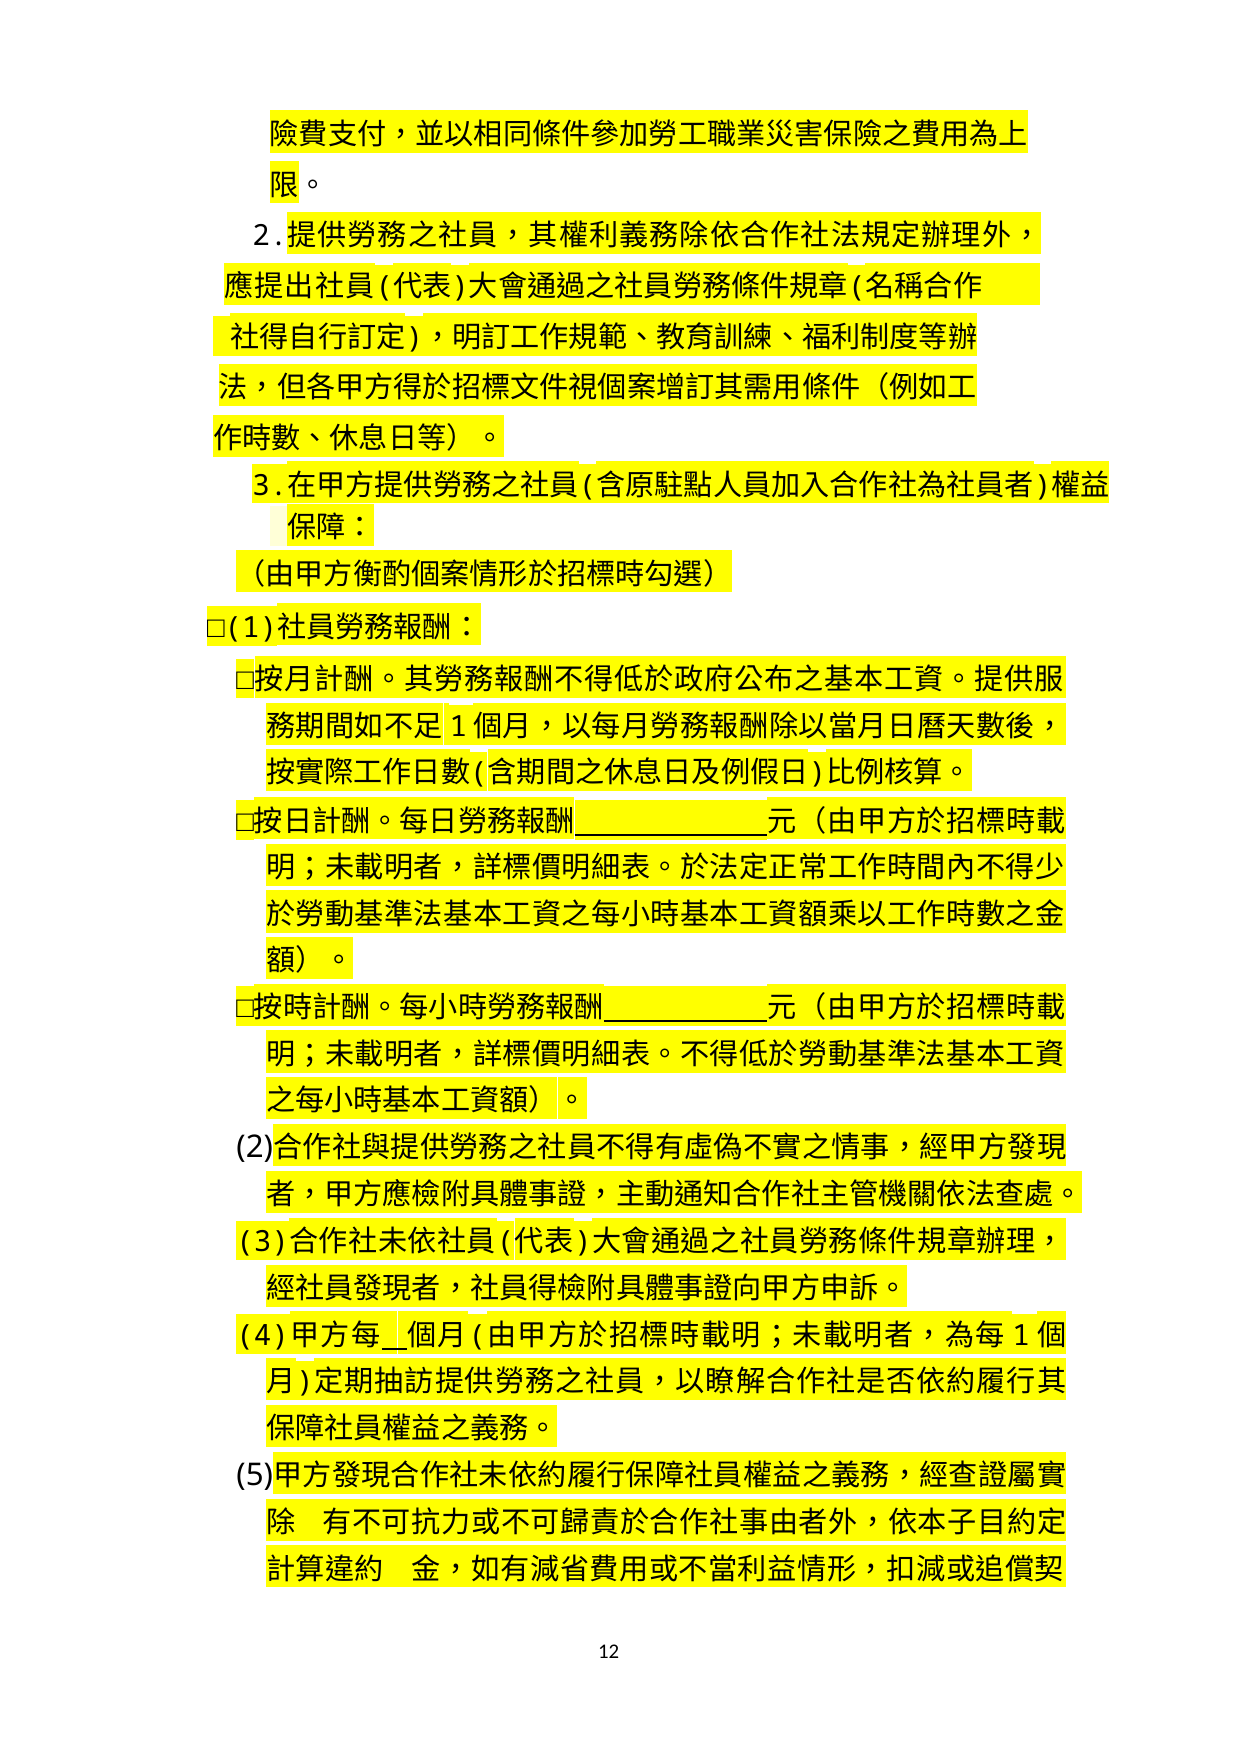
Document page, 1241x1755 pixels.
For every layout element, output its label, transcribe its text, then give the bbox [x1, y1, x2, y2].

text (4)甲方每 個月(由甲方於招標時載明；未載明者，為每1個月)定期抽訪提供勞務之社員，以瞭解合作社是否依約履行其保障社員權益之義務。 [236, 1311, 1066, 1447]
list 限。 [77, 161, 1065, 203]
text □按日計酬。每日勞務報酬 元（由甲方於招標時載明；未載明者，詳標價明細表。於法定正常工作時間內不得少於勞動基準法基本工資之每小時基本工資額乘以工作時數之金額）。 [236, 797, 1066, 979]
list 3.在甲方提供勞務之社員(含原駐點人員加入合作社為社員者)權益 [77, 461, 1139, 503]
text □按月計酬。其勞務報酬不得低於政府公布之基本工資。提供服務期間如不足1個月，以每月勞務報酬除以當月日曆天數後，按實際工作日數(含期間之休息日及例假日)比例核算。 [236, 656, 1066, 791]
text □(1)社員勞務報酬： [207, 603, 1139, 646]
text (3)合作社未依社員(代表)大會通過之社員勞務條件規章辦理，經社員發現者，社員得檢附具體事證向甲方申訴。 [236, 1218, 1066, 1307]
list 險費支付，並以相同條件參加勞工職業災害保險之費用為上 [77, 110, 1065, 153]
list 2.提供勞務之社員，其權利義務除依合作社法規定辦理外， [77, 212, 1065, 254]
list 作時數、休息日等）。 [77, 415, 1065, 457]
text □按時計酬。每小時勞務報酬 元（由甲方於招標時載明；未載明者，詳標價明細表。不得低於勞動基準法基本工資之每小時基本工資額）。 [236, 984, 1066, 1119]
list 保障： [77, 503, 1139, 546]
text （由甲方衡酌個案情形於招標時勾選） [236, 550, 1139, 592]
text (2)合作社與提供勞務之社員不得有虛偽不實之情事，經甲方發現者，甲方應檢附具體事證，主動通知合作社主管機關依法查處。 [236, 1124, 1066, 1213]
list 法，但各甲方得於招標文件視個案增訂其需用條件（例如工 [77, 364, 1065, 406]
text (5)甲方發現合作社未依約履行保障社員權益之義務，經查證屬實，除 有不可抗力或不可歸責於合作社事由者外，依本子目約定計算違約 金，如有減省費用或不當利益情形，扣減或追償契約價金。本子目 所定違約金情形如下，每點新臺幣 元（由甲方於招標時載明， 未載明者每點以新臺幣500元計），其總額以契約價金總額之20%為上 限（下列所載計罰點數方式，各甲方得於招標文件視個案需要調整之）： [236, 1452, 1066, 1587]
list 社得自行訂定)，明訂工作規範、教育訓練、福利制度等辦 [77, 313, 1065, 356]
list 應提出社員(代表)大會通過之社員勞務條件規章(名稱合作 [77, 263, 1065, 305]
